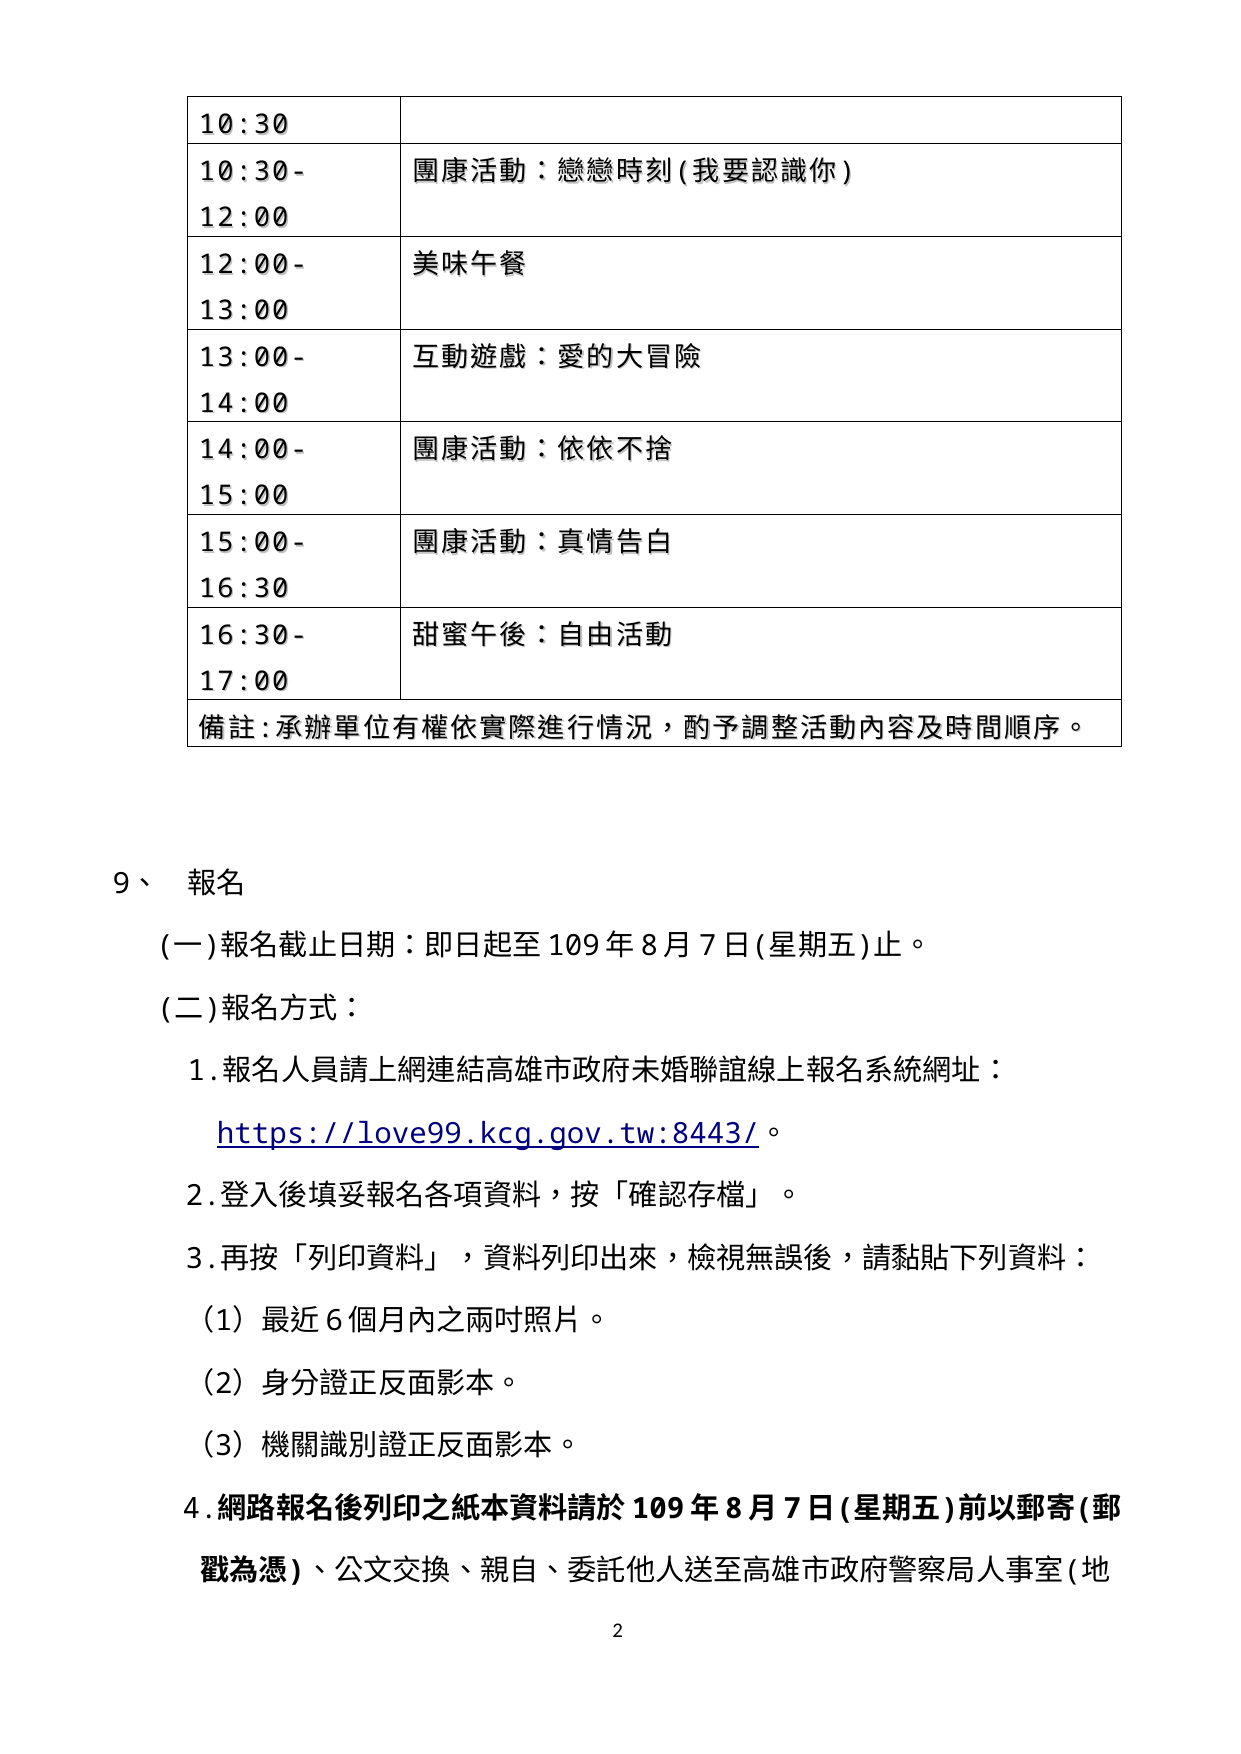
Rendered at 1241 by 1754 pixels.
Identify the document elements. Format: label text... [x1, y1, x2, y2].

text （1）最近6個月內之兩吋照片。 [112, 1276, 1122, 1339]
table_cell [401, 97, 1121, 143]
text （2）身分證正反面影本。 [112, 1339, 1122, 1401]
table_cell 互動遊戲：愛的大冒險 [401, 330, 1121, 421]
table_cell 團康活動：真情告白 [401, 515, 1121, 607]
table_cell 美味午餐 [401, 237, 1121, 328]
text 2.登入後填妥報名各項資料，按「確認存檔」。 [112, 1151, 1122, 1214]
table_cell 團康活動：依依不捨 [401, 422, 1121, 514]
text (一)報名截止日期：即日起至109年8月7日(星期五)止。 [112, 901, 1122, 964]
table_cell 13:00-14:00 [188, 330, 400, 421]
text （3）機關識別證正反面影本。 [112, 1401, 1122, 1464]
list 報名 [112, 839, 1122, 901]
table_cell 備註:承辦單位有權依實際進行情況，酌予調整活動內容及時間順序。 [188, 700, 1121, 746]
table_cell 團康活動：戀戀時刻(我要認識你) [401, 144, 1121, 236]
text 1.報名人員請上網連結高雄市政府未婚聯誼線上報名系統網址：https://love99.kcg.gov.tw:8443/。 [187, 1026, 1122, 1151]
table_cell 10:30 [188, 97, 400, 143]
table_cell 10:30-12:00 [188, 144, 400, 236]
table_cell 15:00-16:30 [188, 515, 400, 607]
text 4.網路報名後列印之紙本資料請於109年8月7日(星期五)前以郵寄(郵戳為憑)、公文交換、親自、委託他人送至高雄市政府警察局人事室(地 [112, 1464, 1122, 1589]
text 3.再按「列印資料」，資料列印出來，檢視無誤後，請黏貼下列資料： [112, 1214, 1122, 1276]
table_cell 甜蜜午後：自由活動 [401, 608, 1121, 699]
text (二)報名方式： [157, 964, 1122, 1026]
table_cell 12:00-13:00 [188, 237, 400, 328]
table_cell 14:00-15:00 [188, 422, 400, 514]
table_cell 16:30-17:00 [188, 608, 400, 699]
